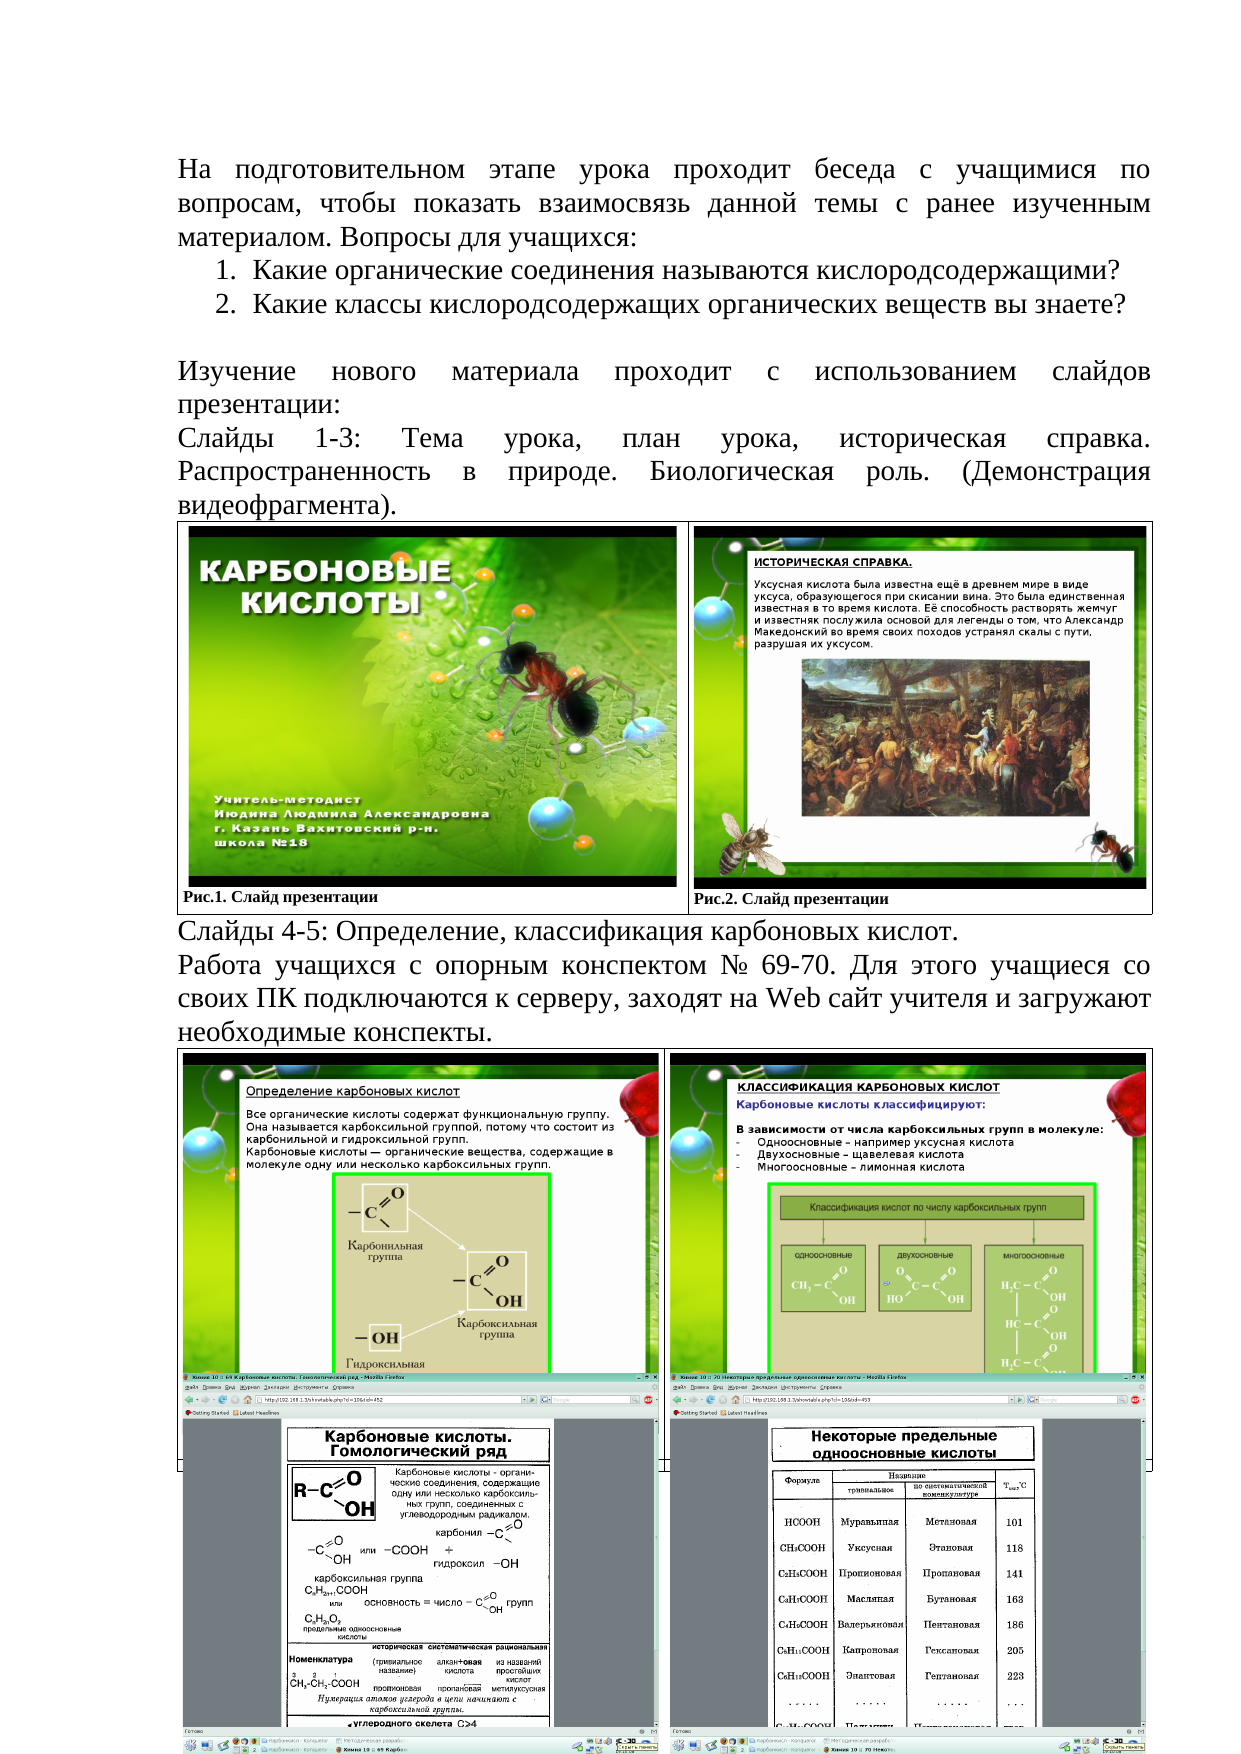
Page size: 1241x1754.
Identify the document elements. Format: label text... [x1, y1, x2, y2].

text Слайды 4-5: Определение, классификация карбоновых кислот. [177, 915, 1152, 947]
table_header Рис.3. Слайд презентации [178, 1049, 664, 1053]
table_header Рис.1. Слайд презентации [178, 522, 688, 913]
list Какие органические соединения называются кислородсодержащими? [215, 252, 1152, 286]
table_header Рис.4. Слайд презентации [665, 1054, 670, 1459]
table_header Рис.4. Слайд презентации [665, 1049, 1152, 1053]
picture [188, 526, 677, 887]
text Работа учащихся с опорным конспектом № 69-70. Для этого учащиеся со своих ПК подключаются к серверу, заходят на Web сайт учителя и загружают необходимые конспекты. [177, 947, 1152, 1048]
list Какие классы кислородсодержащих органических веществ вы знаете? [215, 286, 1152, 319]
table_header [689, 522, 1152, 888]
table_header Рис.3. Слайд презентации [178, 1054, 182, 1459]
picture [182, 1053, 659, 1754]
picture [693, 526, 1147, 889]
text Слайды 1-3: Тема урока, план урока, историческая справка. Распространенность в природе. Биологическая роль. (Демонстрация видеофрагмента). [177, 420, 1152, 521]
table_header Рис.2. Слайд презентации [689, 889, 1152, 913]
table_header Рис.4. Слайд презентации [1146, 1054, 1152, 1459]
text На подготовительном этапе урока проходит беседа с учащимися по вопросам, чтобы показать взаимосвязь данной темы с ранее изученным материалом. Вопросы для учащихся: [177, 152, 1152, 252]
picture [670, 1053, 1146, 1754]
text Изучение нового материала проходит с использованием слайдов презентации: [177, 353, 1152, 420]
table_header Рис.3. Слайд презентации [659, 1054, 664, 1459]
